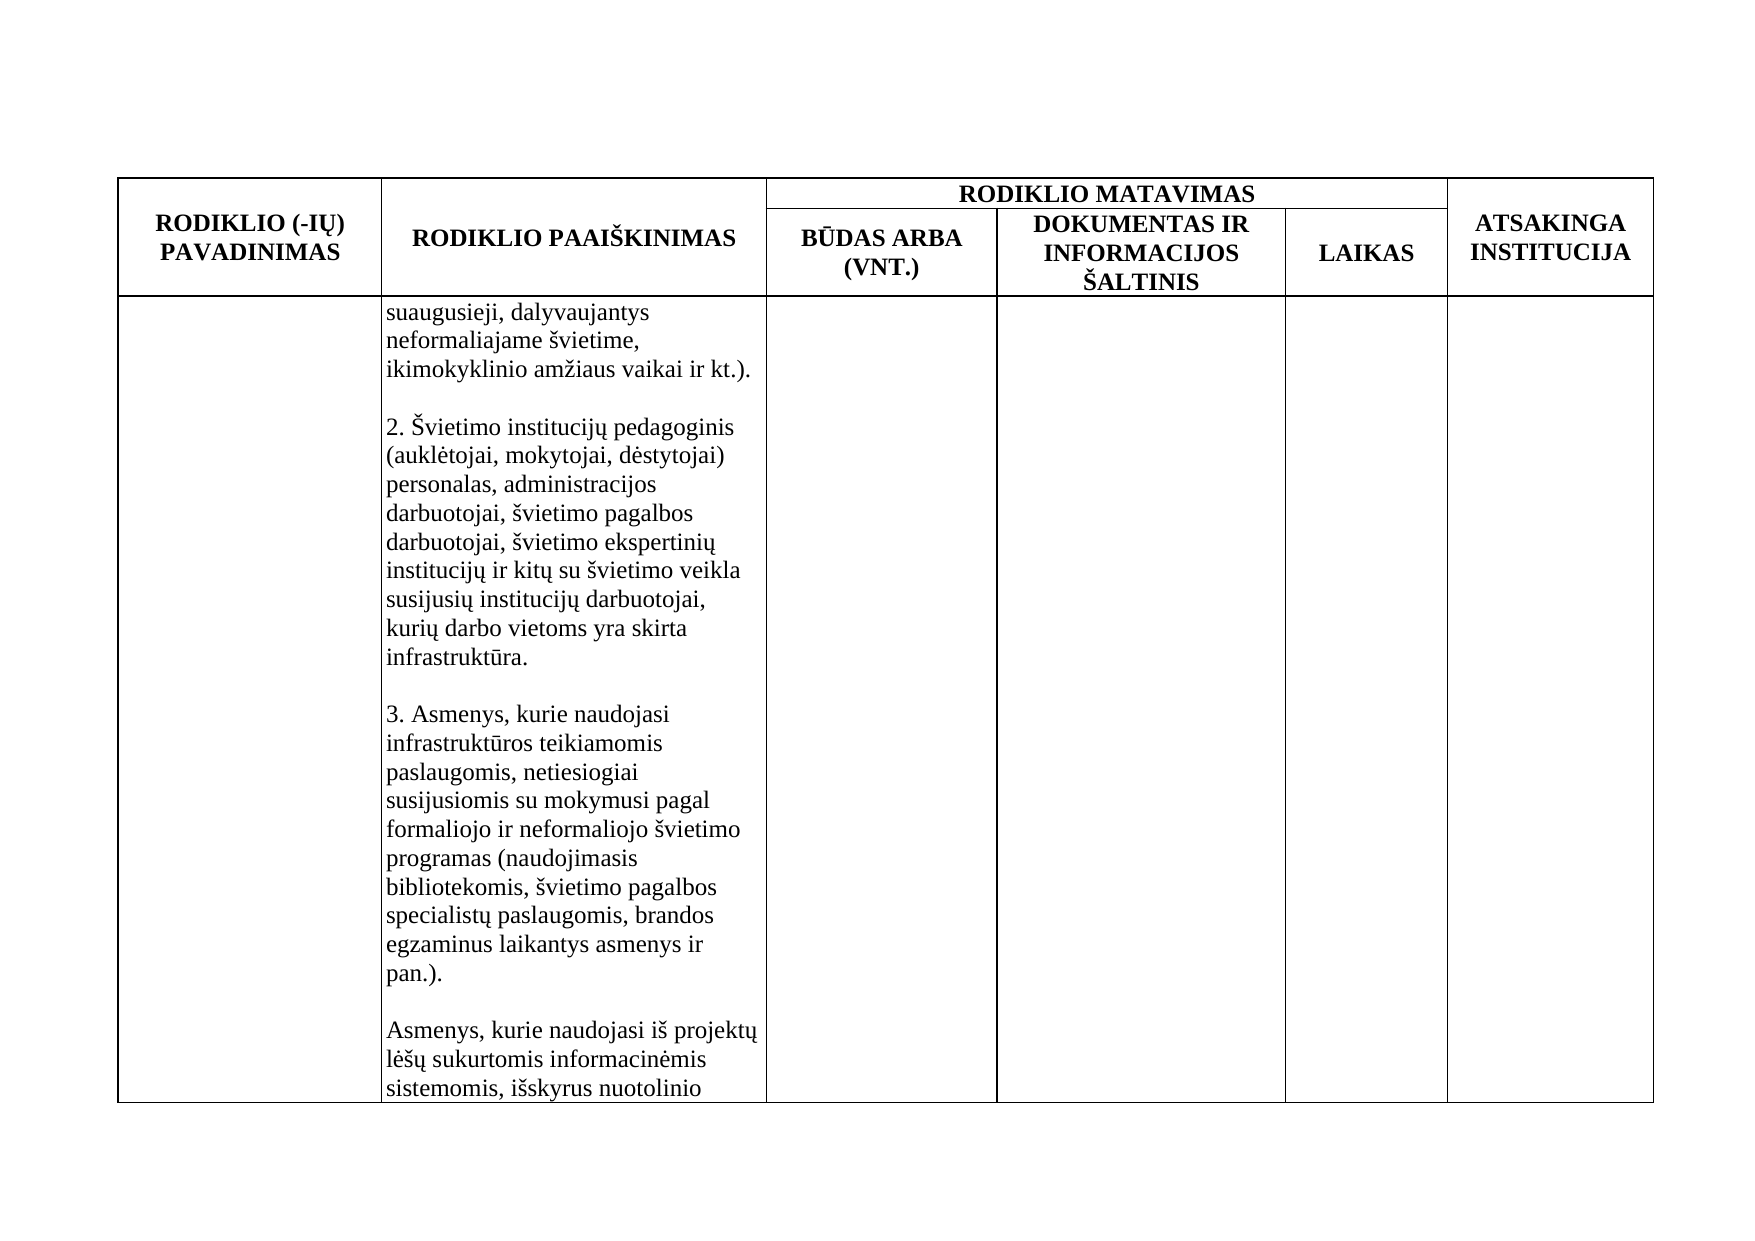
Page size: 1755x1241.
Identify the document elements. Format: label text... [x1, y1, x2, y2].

table_cell [1448, 297, 1653, 1102]
table_header RODIKLIO MATAVIMAS [767, 179, 1447, 207]
table_cell DOKUMENTAS IR INFORMACIJOS ŠALTINIS [998, 209, 1285, 295]
table_cell [119, 297, 381, 1102]
table_cell suaugusieji, dalyvaujantys neformaliajame švietime, ikimokyklinio amžiaus vaikai ir kt.). 2. Švietimo institucijų pedagoginis (auklėtojai, mokytojai, dėstytojai) personalas, administracijos darbuotojai, švietimo pagalbos darbuotojai, švietimo ekspertinių institucijų ir kitų su švietimo veikla susijusių institucijų darbuotojai, kurių darbo vietoms yra skirta infrastruktūra. 3. Asmenys, kurie naudojasi infrastruktūros teikiamomis paslaugomis, netiesiogiai susijusiomis su mokymusi pagal formaliojo ir neformaliojo švietimo programas (naudojimasis bibliotekomis, švietimo pagalbos specialistų paslaugomis, brandos egzaminus laikantys asmenys ir pan.). Asmenys, kurie naudojasi iš projektų lėšų sukurtomis informacinėmis sistemomis, išskyrus nuotolinio [382, 297, 766, 1102]
table_cell LAIKAS [1286, 209, 1447, 295]
table_cell [1286, 297, 1447, 1102]
table_cell [998, 297, 1285, 1102]
table_header RODIKLIO PAAIŠKINIMAS [382, 179, 766, 295]
table_header ATSAKINGA INSTITUCIJA [1448, 179, 1653, 295]
table_cell [767, 297, 996, 1102]
table_header RODIKLIO (-IŲ) PAVADINIMAS [119, 179, 381, 295]
table_cell BŪDAS ARBA (VNT.) [767, 209, 996, 295]
